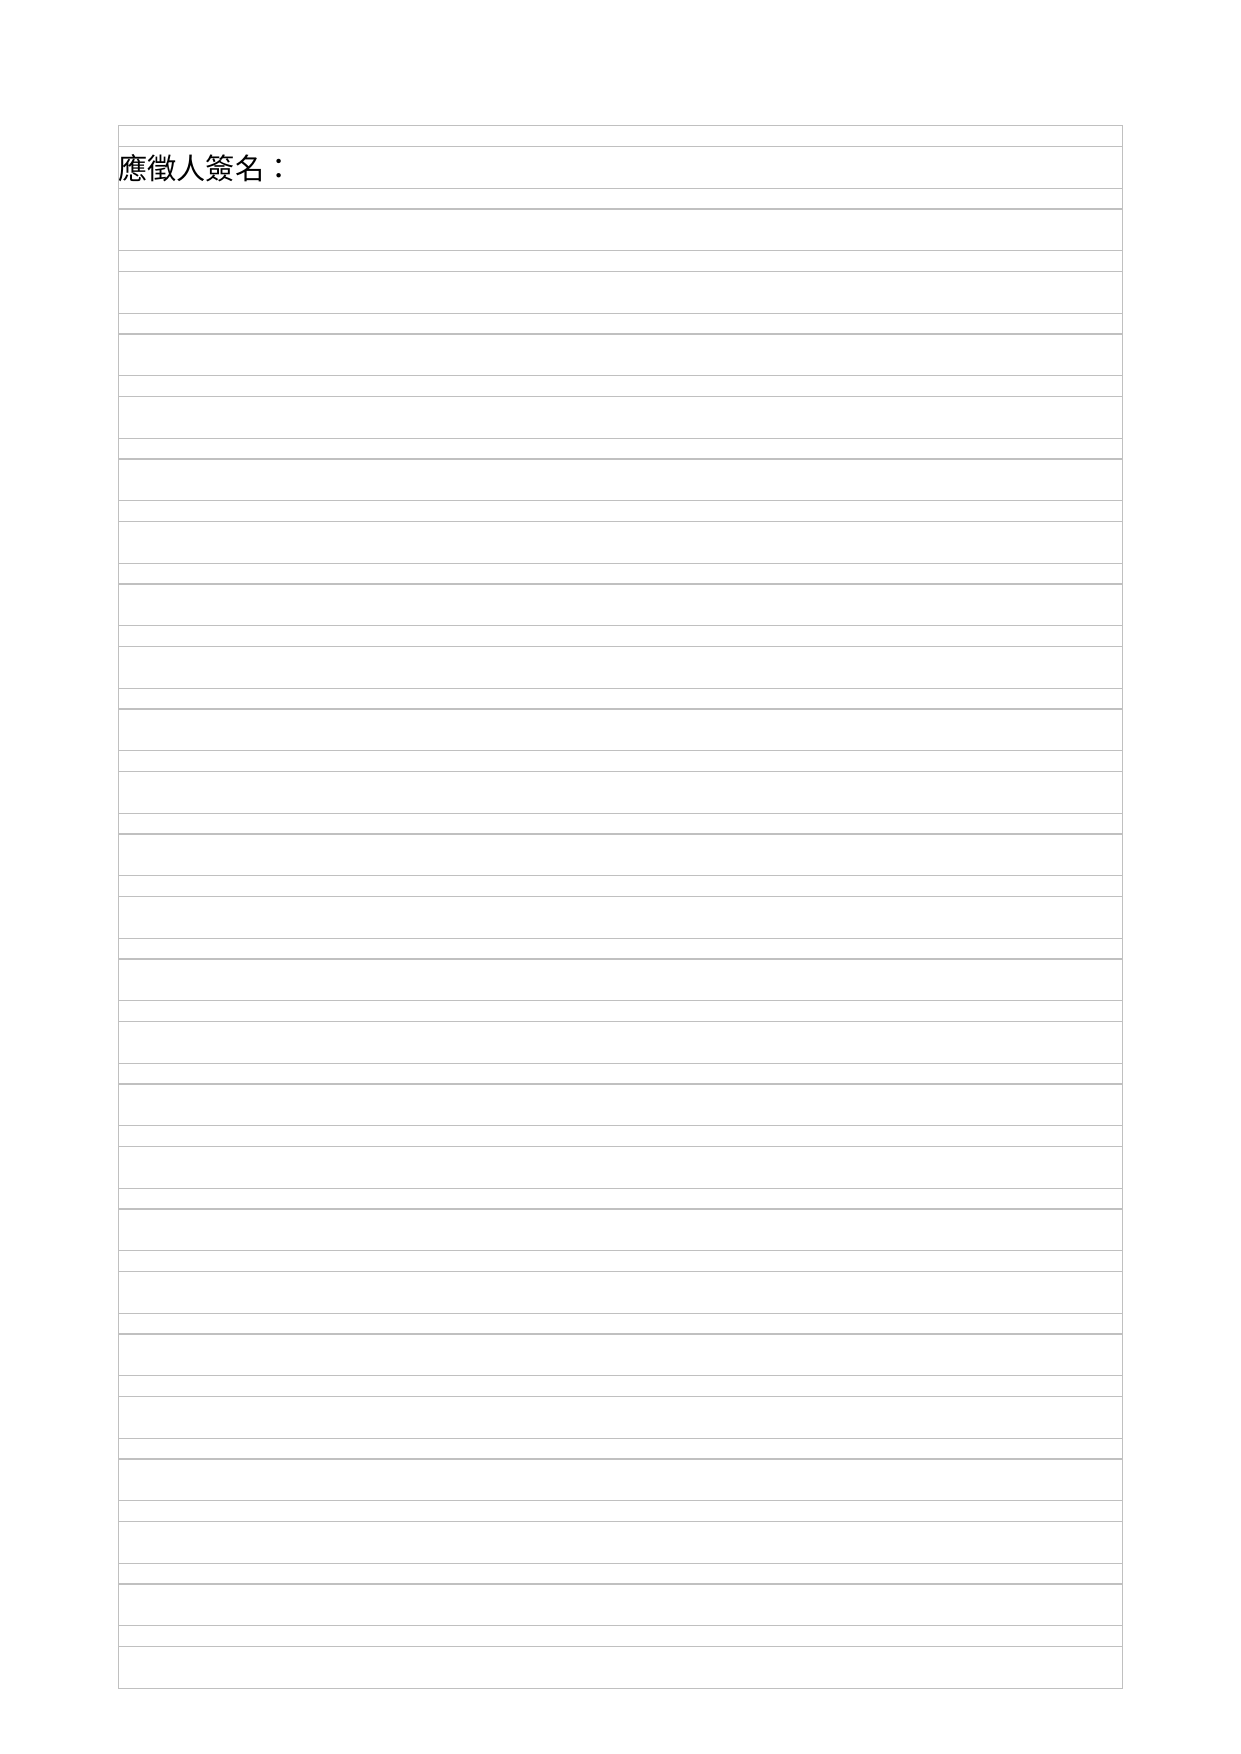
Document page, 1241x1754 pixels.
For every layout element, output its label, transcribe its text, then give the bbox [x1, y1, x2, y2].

text 應徵人簽名： [119, 147, 1122, 188]
text [119, 126, 1122, 146]
